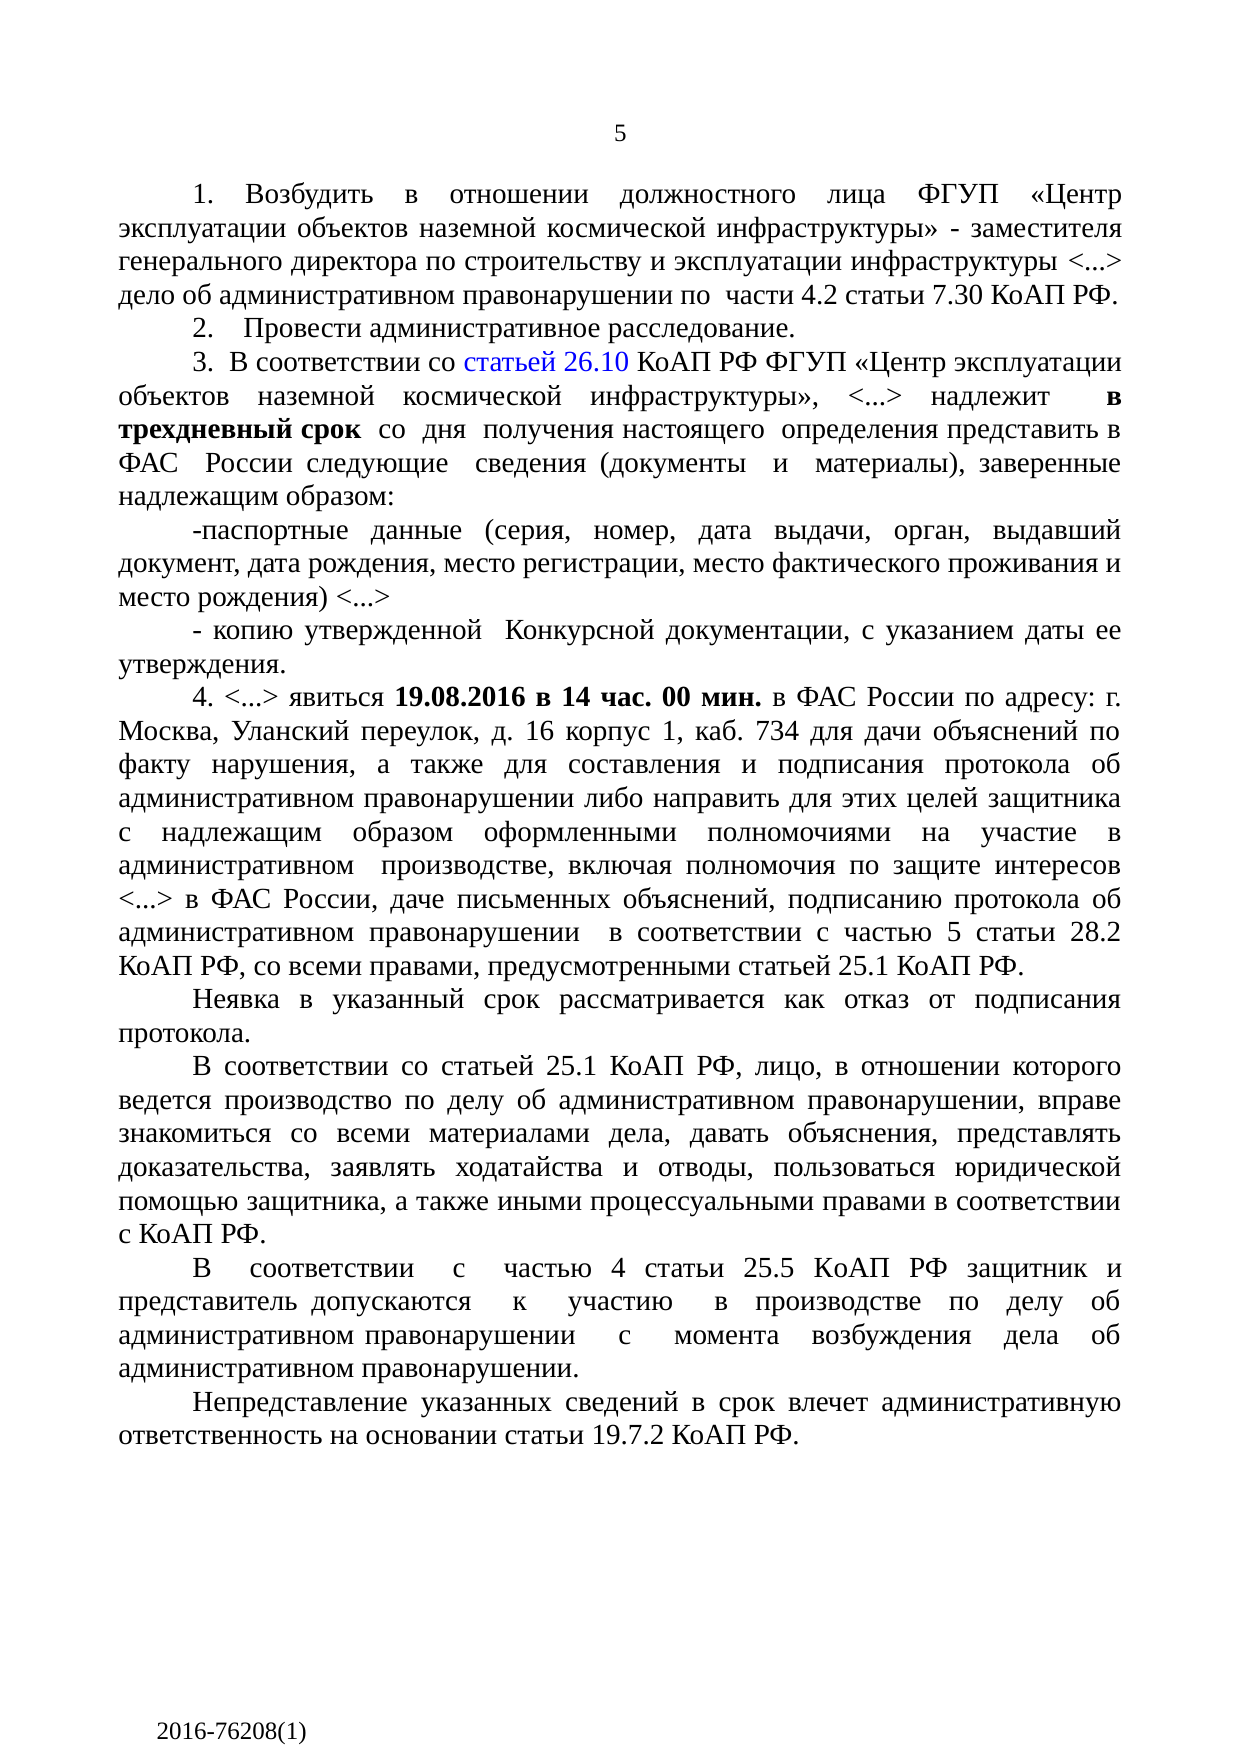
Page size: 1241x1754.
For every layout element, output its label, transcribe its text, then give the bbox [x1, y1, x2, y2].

list 4. <...> явиться 19.08.2016 в 14 час. 00 мин. в ФАС России по адресу: г. Москва, Уланский переулок, д. 16 корпус 1, каб. 734 для дачи объяснений по факту нарушения, а также для составления и подписания протокола об административном правонарушении либо направить для этих целей защитника с надлежащим образом оформленными полномочиями на участие в административном производстве, включая полномочия по защите интересов <...> в ФАС России, даче письменных объяснений, подписанию протокола об административном правонарушении в соответствии с частью 5 статьи 28.2 КоАП РФ, со всеми правами, предусмотренными статьей 25.1 КоАП РФ. [118, 679, 1122, 981]
list 3. В соответствии со статьей 26.10 КоАП РФ ФГУП «Центр эксплуатации объектов наземной космической инфраструктуры», <...> надлежит в трехдневный срок со дня получения настоящего определения представить в ФАС России следующие сведения (документы и материалы), заверенные надлежащим образом: [118, 344, 1122, 512]
text - копию утвержденной Конкурсной документации, с указанием даты ее утверждения. [118, 612, 1122, 679]
list Неявка в указанный срок рассматривается как отказ от подписания протокола. [118, 981, 1122, 1048]
text Непредставление указанных сведений в срок влечет административную ответственность на основании статьи 19.7.2 КоАП РФ. [118, 1384, 1122, 1451]
list 2. Провести административное расследование. [118, 311, 1122, 344]
text В соответствии с частью 4 статьи 25.5 КоАП РФ защитник и представитель допускаются к участию в производстве по делу об административном правонарушении с момента возбуждения дела об административном правонарушении. [118, 1250, 1122, 1384]
text -паспортные данные (серия, номер, дата выдачи, орган, выдавший документ, дата рождения, место регистрации, место фактического проживания и место рождения) <...> [118, 512, 1122, 612]
text В соответствии со статьей 25.1 КоАП РФ, лицо, в отношении которого ведется производство по делу об административном правонарушении, вправе знакомиться со всеми материалами дела, давать объяснения, представлять доказательства, заявлять ходатайства и отводы, пользоваться юридической помощью защитника, а также иными процессуальными правами в соответствии с КоАП РФ. [118, 1048, 1122, 1250]
text 1. Возбудить в отношении должностного лица ФГУП «Центр эксплуатации объектов наземной космической инфраструктуры» - заместителя генерального директора по строительству и эксплуатации инфраструктуры <...> дело об административном правонарушении по части 4.2 статьи 7.30 КоАП РФ. [118, 176, 1122, 311]
